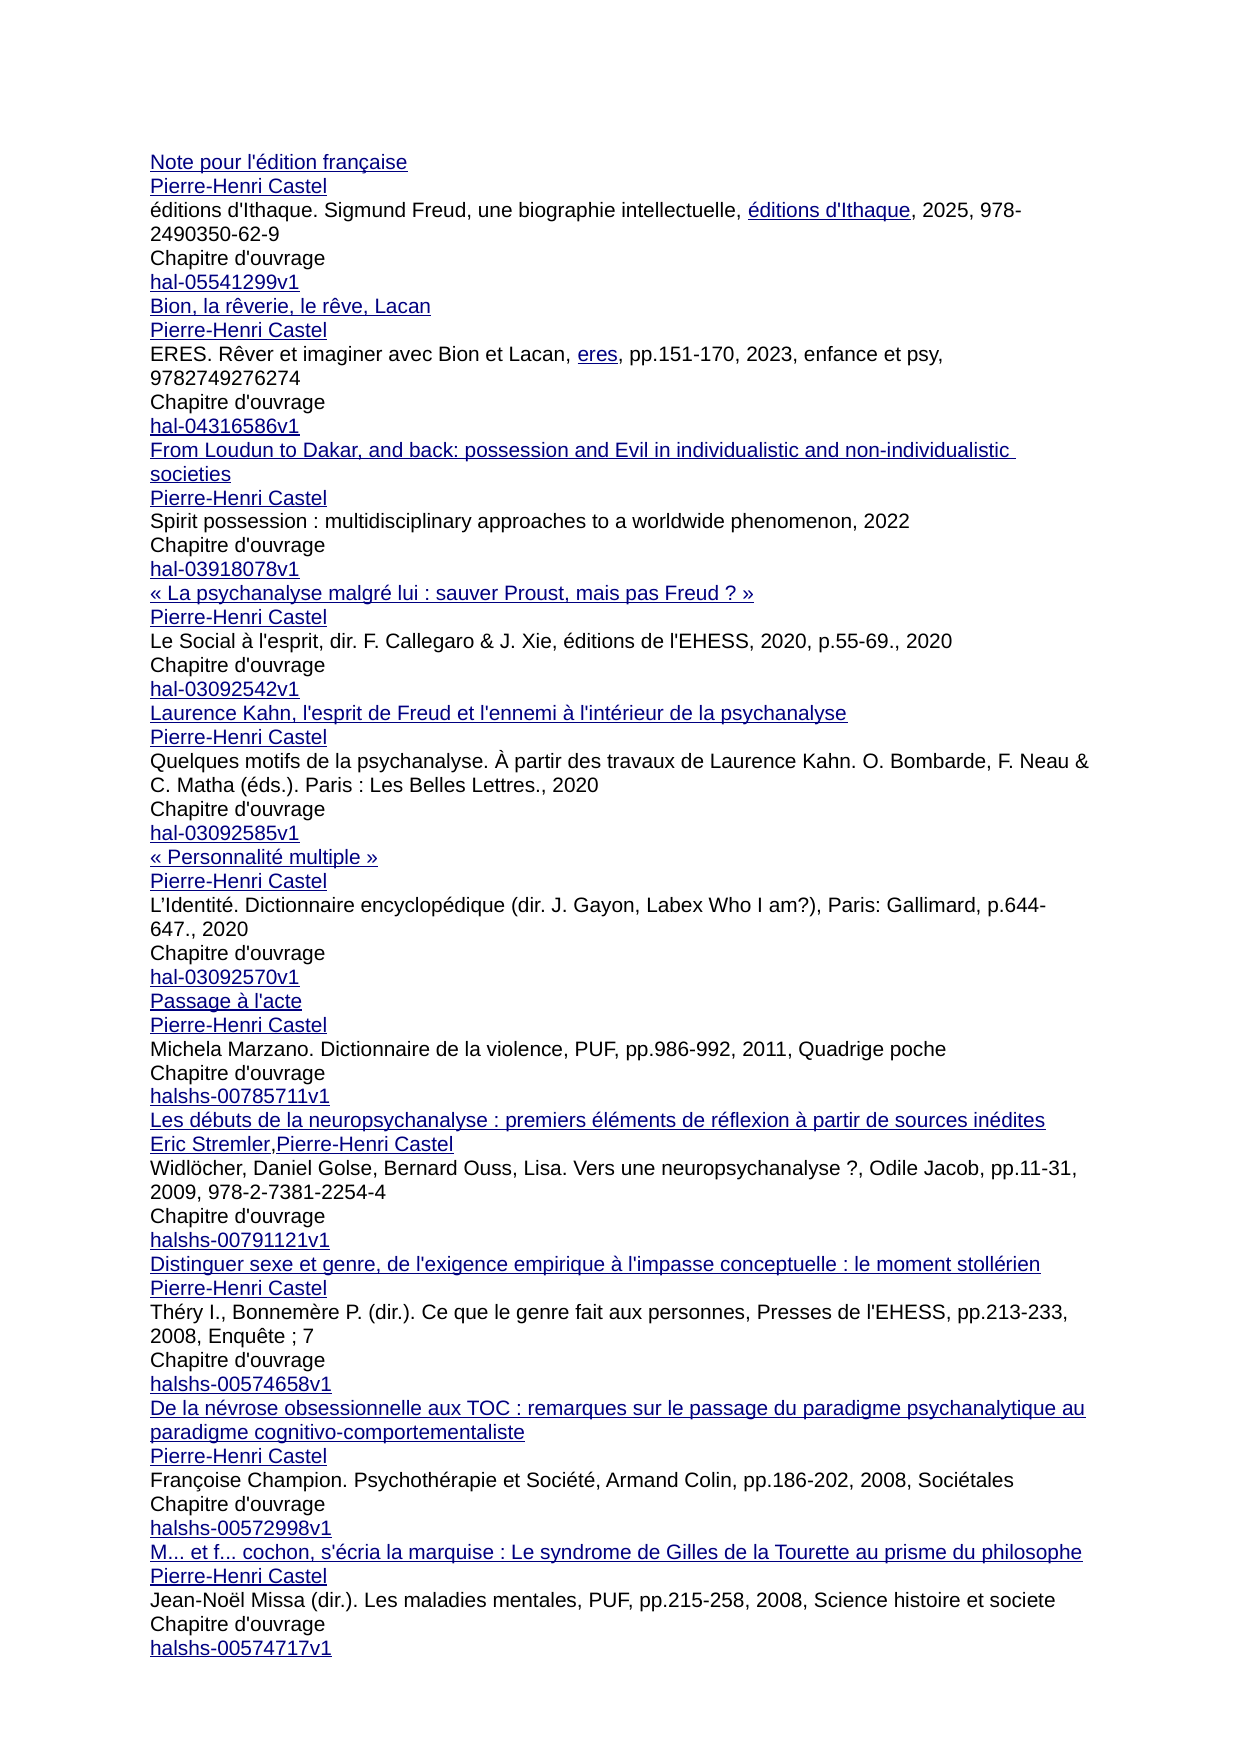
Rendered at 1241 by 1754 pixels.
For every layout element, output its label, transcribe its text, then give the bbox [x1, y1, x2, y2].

table_cell Laurence Kahn, l'esprit de Freud et l'ennemi à l'intérieur de la psychanalyse Pierre-Henri Castel Quelques motifs de la psychanalyse. À partir des travaux de Laurence Kahn. O. Bombarde, F. Neau & C. Matha (éds.). Paris : Les Belles Lettres., 2020 Chapitre d'ouvrage hal-03092585v1 [150, 701, 1090, 845]
table_cell Note pour l'édition française Pierre-Henri Castel éditions d'Ithaque. Sigmund Freud, une biographie intellectuelle, éditions d'Ithaque, 2025, 978-2490350-62-9 Chapitre d'ouvrage hal-05541299v1 [150, 150, 1090, 294]
table_cell De la névrose obsessionnelle aux TOC : remarques sur le passage du paradigme psychanalytique au paradigme cognitivo-comportementaliste Pierre-Henri Castel Françoise Champion. Psychothérapie et Société, Armand Colin, pp.186-202, 2008, Sociétales Chapitre d'ouvrage halshs-00572998v1 [150, 1396, 1090, 1539]
table_cell « La psychanalyse malgré lui : sauver Proust, mais pas Freud ? » Pierre-Henri Castel Le Social à l'esprit, dir. F. Callegaro & J. Xie, éditions de l'EHESS, 2020, p.55-69., 2020 Chapitre d'ouvrage hal-03092542v1 [150, 581, 1090, 701]
table_cell M... et f... cochon, s'écria la marquise : Le syndrome de Gilles de la Tourette au prisme du philosophe Pierre-Henri Castel Jean-Noël Missa (dir.). Les maladies mentales, PUF, pp.215-258, 2008, Science histoire et societe Chapitre d'ouvrage halshs-00574717v1 [150, 1540, 1090, 1659]
table_cell Les débuts de la neuropsychanalyse : premiers éléments de réflexion à partir de sources inédites Eric Stremler,Pierre-Henri Castel Widlöcher, Daniel Golse, Bernard Ouss, Lisa. Vers une neuropsychanalyse ?, Odile Jacob, pp.11-31, 2009, 978-2-7381-2254-4 Chapitre d'ouvrage halshs-00791121v1 [150, 1108, 1090, 1252]
table_cell « Personnalité multiple » Pierre-Henri Castel L’Identité. Dictionnaire encyclopédique (dir. J. Gayon, Labex Who I am?), Paris: Gallimard, p.644-647., 2020 Chapitre d'ouvrage hal-03092570v1 [150, 845, 1090, 988]
table_cell From Loudun to Dakar, and back: possession and Evil in individualistic and non-individualistic societies Pierre-Henri Castel Spirit possession : multidisciplinary approaches to a worldwide phenomenon, 2022 Chapitre d'ouvrage hal-03918078v1 [150, 438, 1090, 581]
table_cell Distinguer sexe et genre, de l'exigence empirique à l'impasse conceptuelle : le moment stollérien Pierre-Henri Castel Théry I., Bonnemère P. (dir.). Ce que le genre fait aux personnes, Presses de l'EHESS, pp.213-233, 2008, Enquête ; 7 Chapitre d'ouvrage halshs-00574658v1 [150, 1252, 1090, 1396]
table_cell Passage à l'acte Pierre-Henri Castel Michela Marzano. Dictionnaire de la violence, PUF, pp.986-992, 2011, Quadrige poche Chapitre d'ouvrage halshs-00785711v1 [150, 989, 1090, 1108]
table_cell Bion, la rêverie, le rêve, Lacan Pierre-Henri Castel ERES. Rêver et imaginer avec Bion et Lacan, eres, pp.151-170, 2023, enfance et psy, 9782749276274 Chapitre d'ouvrage hal-04316586v1 [150, 294, 1090, 437]
